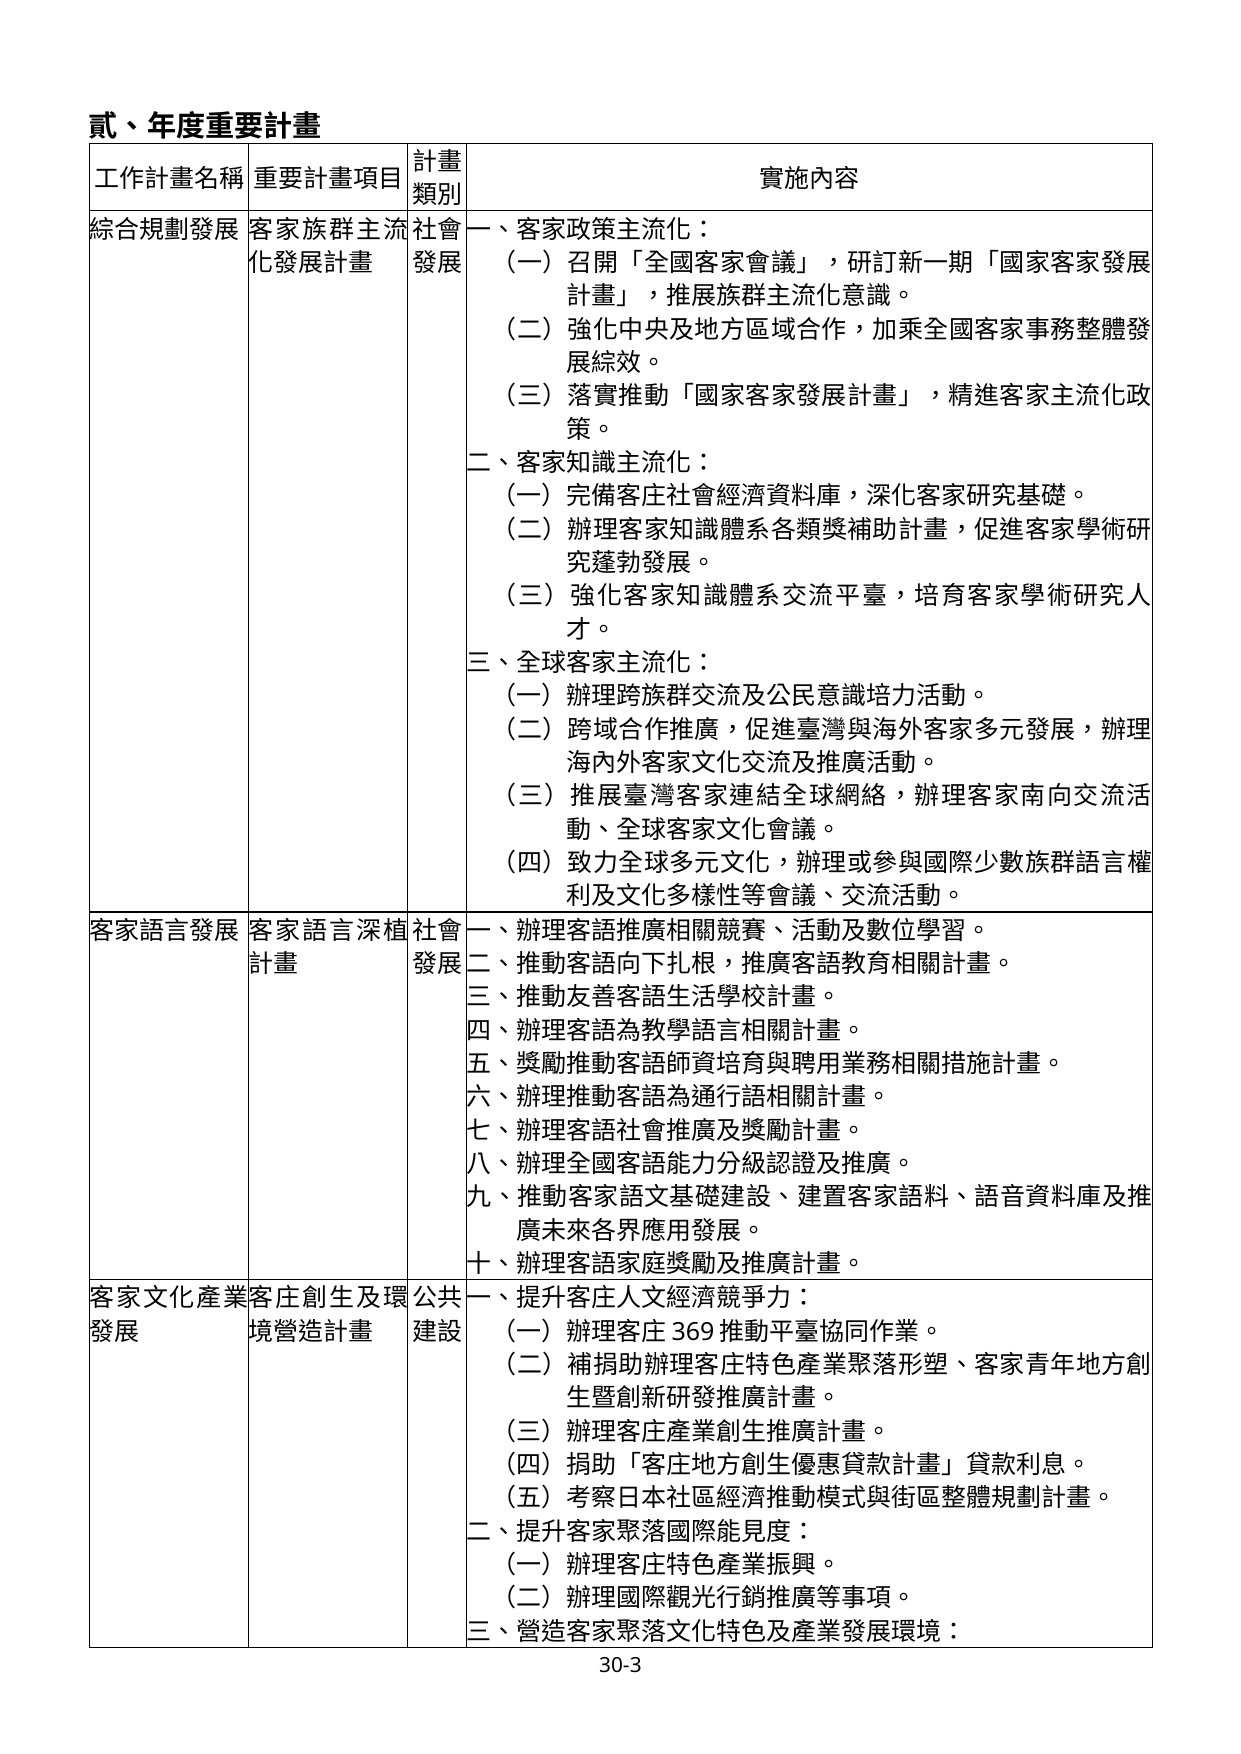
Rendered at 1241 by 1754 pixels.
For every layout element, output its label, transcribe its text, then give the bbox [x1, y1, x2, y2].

table_cell 客庄創生及環境營造計畫 [249, 1280, 407, 1647]
text 貳、年度重要計畫 [88, 109, 1152, 143]
table_cell 一、客家政策主流化： （一）召開「全國客家會議」，研訂新一期「國家客家發展計畫」，推展族群主流化意識。 （二）強化中央及地方區域合作，加乘全國客家事務整體發展綜效。 （三）落實推動「國家客家發展計畫」，精進客家主流化政策。 二、客家知識主流化： （一）完備客庄社會經濟資料庫，深化客家研究基礎。 （二）辦理客家知識體系各類獎補助計畫，促進客家學術研究蓬勃發展。 （三）強化客家知識體系交流平臺，培育客家學術研究人才。 三、全球客家主流化： （一）辦理跨族群交流及公民意識培力活動。 （二）跨域合作推廣，促進臺灣與海外客家多元發展，辦理海內外客家文化交流及推廣活動。 （三）推展臺灣客家連結全球網絡，辦理客家南向交流活動、全球客家文化會議。 （四）致力全球多元文化，辦理或參與國際少數族群語言權利及文化多樣性等會議、交流活動。 [467, 211, 1152, 911]
table_cell 一、提升客庄人文經濟競爭力： （一）辦理客庄369推動平臺協同作業。 （二）補捐助辦理客庄特色產業聚落形塑、客家青年地方創生暨創新研發推廣計畫。 （三）辦理客庄產業創生推廣計畫。 （四）捐助「客庄地方創生優惠貸款計畫」貸款利息。 （五）考察日本社區經濟推動模式與街區整體規劃計畫。 二、提升客家聚落國際能見度： （一）辦理客庄特色產業振興。 （二）辦理國際觀光行銷推廣等事項。 三、營造客家聚落文化特色及產業發展環境： [467, 1280, 1152, 1647]
table_cell 客家文化產業發展 [90, 1280, 248, 1647]
table_cell 社會發展 [408, 211, 466, 911]
table_cell 綜合規劃發展 [90, 211, 248, 911]
table_header 計畫類別 [408, 144, 466, 210]
table_header 重要計畫項目 [249, 144, 407, 210]
table_header 實施內容 [467, 144, 1152, 210]
table_cell 社會發展 [408, 913, 466, 1279]
table_cell 客家語言發展 [90, 913, 248, 1279]
table_cell 一、辦理客語推廣相關競賽、活動及數位學習。 二、推動客語向下扎根，推廣客語教育相關計畫。 三、推動友善客語生活學校計畫。 四、辦理客語為教學語言相關計畫。 五、獎勵推動客語師資培育與聘用業務相關措施計畫。 六、辦理推動客語為通行語相關計畫。 七、辦理客語社會推廣及獎勵計畫。 八、辦理全國客語能力分級認證及推廣。 九、推動客家語文基礎建設、建置客家語料、語音資料庫及推廣未來各界應用發展。 十、辦理客語家庭獎勵及推廣計畫。 [467, 913, 1152, 1279]
table_cell 客家語言深植計畫 [249, 913, 407, 1279]
table_header 工作計畫名稱 [90, 144, 248, 210]
table_cell 公共建設 [408, 1280, 466, 1647]
table_cell 客家族群主流化發展計畫 [249, 211, 407, 911]
